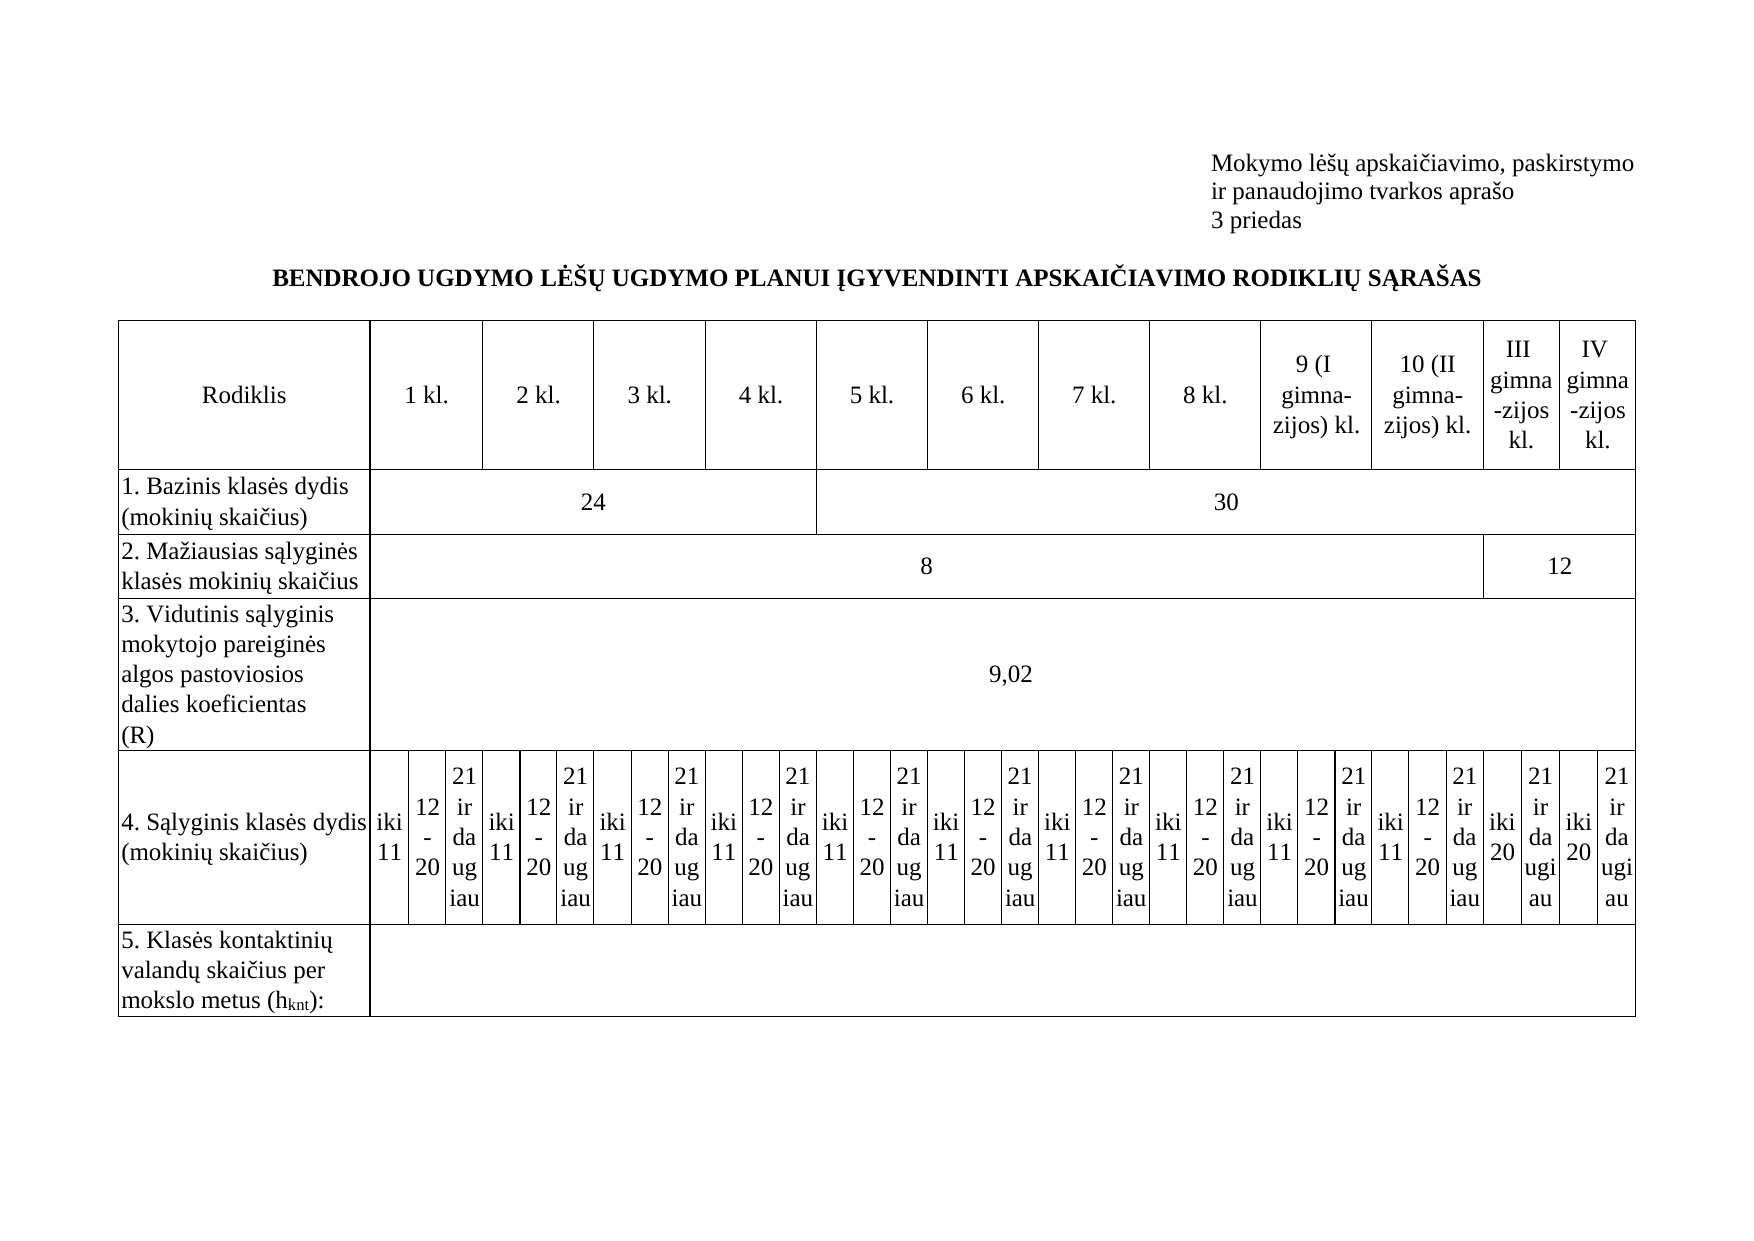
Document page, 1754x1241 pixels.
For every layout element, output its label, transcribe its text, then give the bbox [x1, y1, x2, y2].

table_cell 21 ir daugiau [1336, 751, 1371, 924]
table_cell 12-20 [965, 751, 1001, 924]
table_header 4 kl. [706, 321, 816, 469]
table_cell 3. Vidutinis sąlyginis mokytojo pareiginės algos pastoviosios dalies koeficientas (R) [119, 599, 369, 750]
table_header 10 (II gimna- zijos) kl. [1372, 321, 1483, 469]
table_cell iki 11 [371, 751, 408, 924]
table_cell 12-20 [1298, 751, 1334, 924]
table_cell 30 [817, 470, 1635, 534]
table_header 5 kl. [817, 321, 927, 469]
table_header Rodiklis [119, 321, 369, 469]
table_cell 12-20 [1409, 751, 1446, 924]
table_header 1 kl. [371, 321, 482, 469]
table_cell 12-20 [743, 751, 779, 924]
table_cell [371, 925, 1635, 1016]
table_cell 8 [371, 535, 1483, 598]
text Mokymo lėšų apskaičiavimo, paskirstymo ir panaudojimo tvarkos aprašo [1211, 148, 1636, 205]
table_header III gimna-zijos kl. [1484, 321, 1559, 469]
table_cell 21 ir daugiau [1598, 751, 1635, 924]
table_header 6 kl. [928, 321, 1038, 469]
table_cell 12-20 [1076, 751, 1112, 924]
table_cell iki 11 [483, 751, 519, 924]
table_cell 2. Mažiausias sąlyginės klasės mokinių skaičius [119, 535, 369, 598]
table_cell iki 20 [1484, 751, 1521, 924]
table_cell iki 11 [1261, 751, 1297, 924]
table_cell 21 ir daugiau [891, 751, 927, 924]
table_cell 21 ir daugiau [1447, 751, 1483, 924]
table_cell 21 ir daugiau [1002, 751, 1038, 924]
table_header IV gimna-zijos kl. [1560, 321, 1635, 469]
table_cell 21 ir daugiau [557, 751, 593, 924]
table_cell 4. Sąlyginis klasės dydis (mokinių skaičius) [119, 751, 369, 924]
table_cell 21 ir daugiau [780, 751, 816, 924]
table_cell 12-20 [521, 751, 556, 924]
table_cell 21 ir daugiau [669, 751, 705, 924]
table_cell 21 ir daugiau [446, 751, 482, 924]
table_header 7 kl. [1039, 321, 1149, 469]
table_cell 12-20 [1187, 751, 1223, 924]
table_cell 12 [1484, 535, 1635, 598]
table_cell iki 11 [1372, 751, 1408, 924]
table_cell iki 11 [817, 751, 853, 924]
table_header 3 kl. [594, 321, 705, 469]
table_cell 24 [371, 470, 816, 534]
table_header 9 (I gimna-zijos) kl. [1261, 321, 1371, 469]
table_cell iki 11 [594, 751, 631, 924]
table_cell 1. Bazinis klasės dydis (mokinių skaičius) [119, 470, 369, 534]
table_cell iki 11 [928, 751, 964, 924]
table_cell 9,02 [371, 599, 1635, 750]
table_cell 5. Klasės kontaktinių valandų skaičius per mokslo metus (hknt): [119, 925, 369, 1016]
table_cell 21 ir daugiau [1113, 751, 1149, 924]
text BENDROJO UGDYMO LĖŠŲ UGDYMO PLANUI ĮGYVENDINTI APSKAIČIAVIMO RODIKLIŲ SĄRAŠAS [118, 263, 1636, 291]
table_header 8 kl. [1150, 321, 1260, 469]
table_cell iki 11 [1150, 751, 1186, 924]
table_cell 21 ir daugiau [1224, 751, 1260, 924]
table_cell 12-20 [854, 751, 890, 924]
table_cell iki 20 [1560, 751, 1597, 924]
table_cell 12-20 [409, 751, 445, 924]
text 3 priedas [1211, 205, 1636, 234]
table_header 2 kl. [483, 321, 593, 469]
table_cell iki 11 [1039, 751, 1075, 924]
table_cell 12-20 [632, 751, 668, 924]
table_cell 21 ir daugiau [1522, 751, 1559, 924]
table_cell iki 11 [706, 751, 742, 924]
